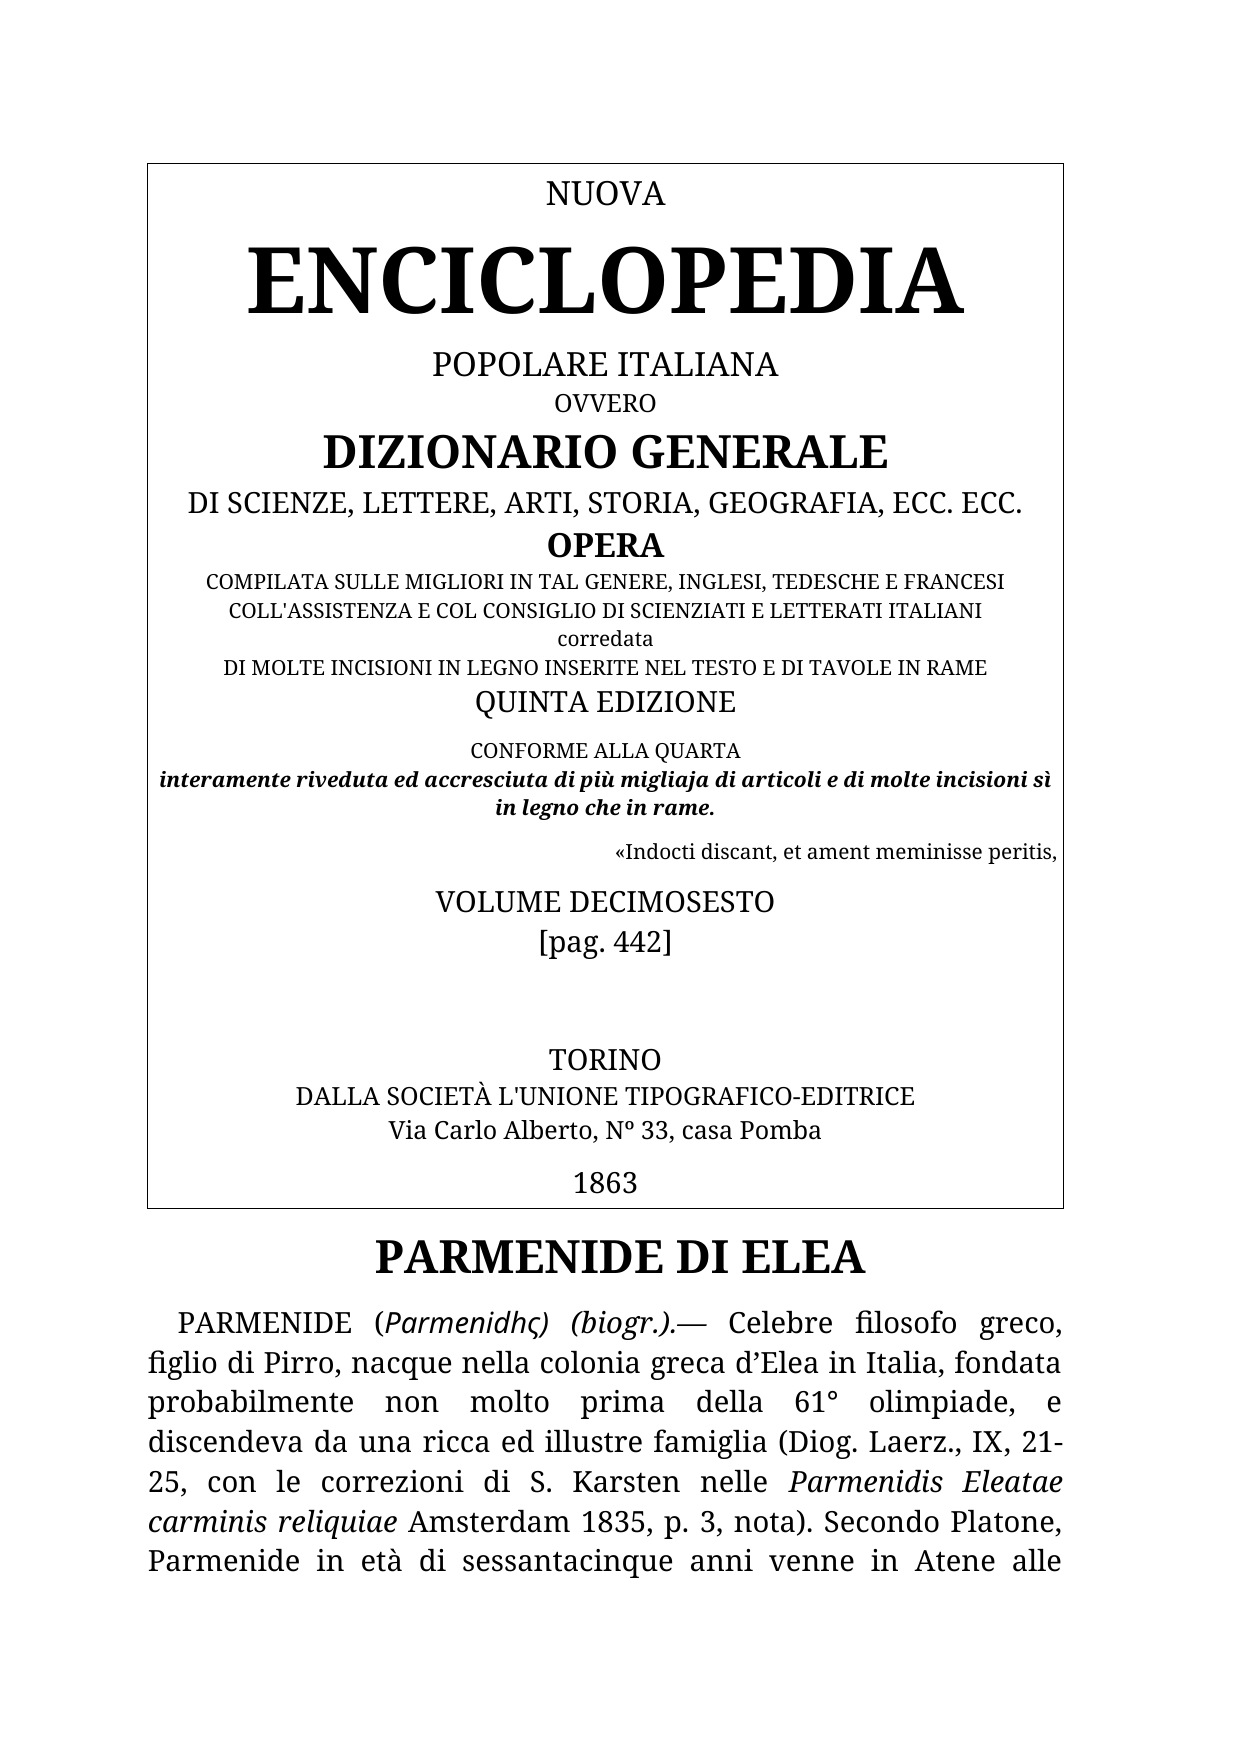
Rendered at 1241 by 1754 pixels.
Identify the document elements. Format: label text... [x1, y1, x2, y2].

text PARMENIDE (Parmenidhς) (biogr.).— Celebre filosofo greco, figlio di Pirro, nacque nella colonia greca d’Elea in Italia, fondata probabilmente non molto prima della 61° olimpiade, e discendeva da una ricca ed illustre famiglia (Diog. Laerz., IX, 21-25, con le correzioni di S. Karsten nelle Parmenidis Eleatae carminis reliquiae Amsterdam 1835, p. 3, nota). Secondo Platone, Parmenide in età di sessantacinque anni venne in Atene alle [148, 1302, 1063, 1580]
table_header NUOVA ENCICLOPEDIA POPOLARE ITALIANA OVVERO DIZIONARIO GENERALE DI SCIENZE, LETTERE, ARTI, STORIA, GEOGRAFIA, ECC. ECC. OPERA COMPILATA SULLE MIGLIORI IN TAL GENERE, INGLESI, TEDESCHE E FRANCESI COLL'ASSISTENZA E COL CONSIGLIO DI SCIENZIATI E LETTERATI ITALIANI corredata DI MOLTE INCISIONI IN LEGNO INSERITE NEL TESTO E DI TAVOLE IN RAME QUINTA EDIZIONE CONFORME ALLA QUARTA interamente riveduta ed accresciuta di più migliaja di articoli e di molte incisioni sì in legno che in rame. «Indocti discant, et ament meminisse peritis, VOLUME DECIMOSESTO [pag. 442] TORINO DALLA SOCIETÀ L'UNIONE TIPOGRAFICO-EDITRICE Via Carlo Alberto, Nº 33, casa Pomba 1863 [148, 164, 1063, 1208]
text PARMENIDE DI ELEA [148, 1224, 1063, 1287]
